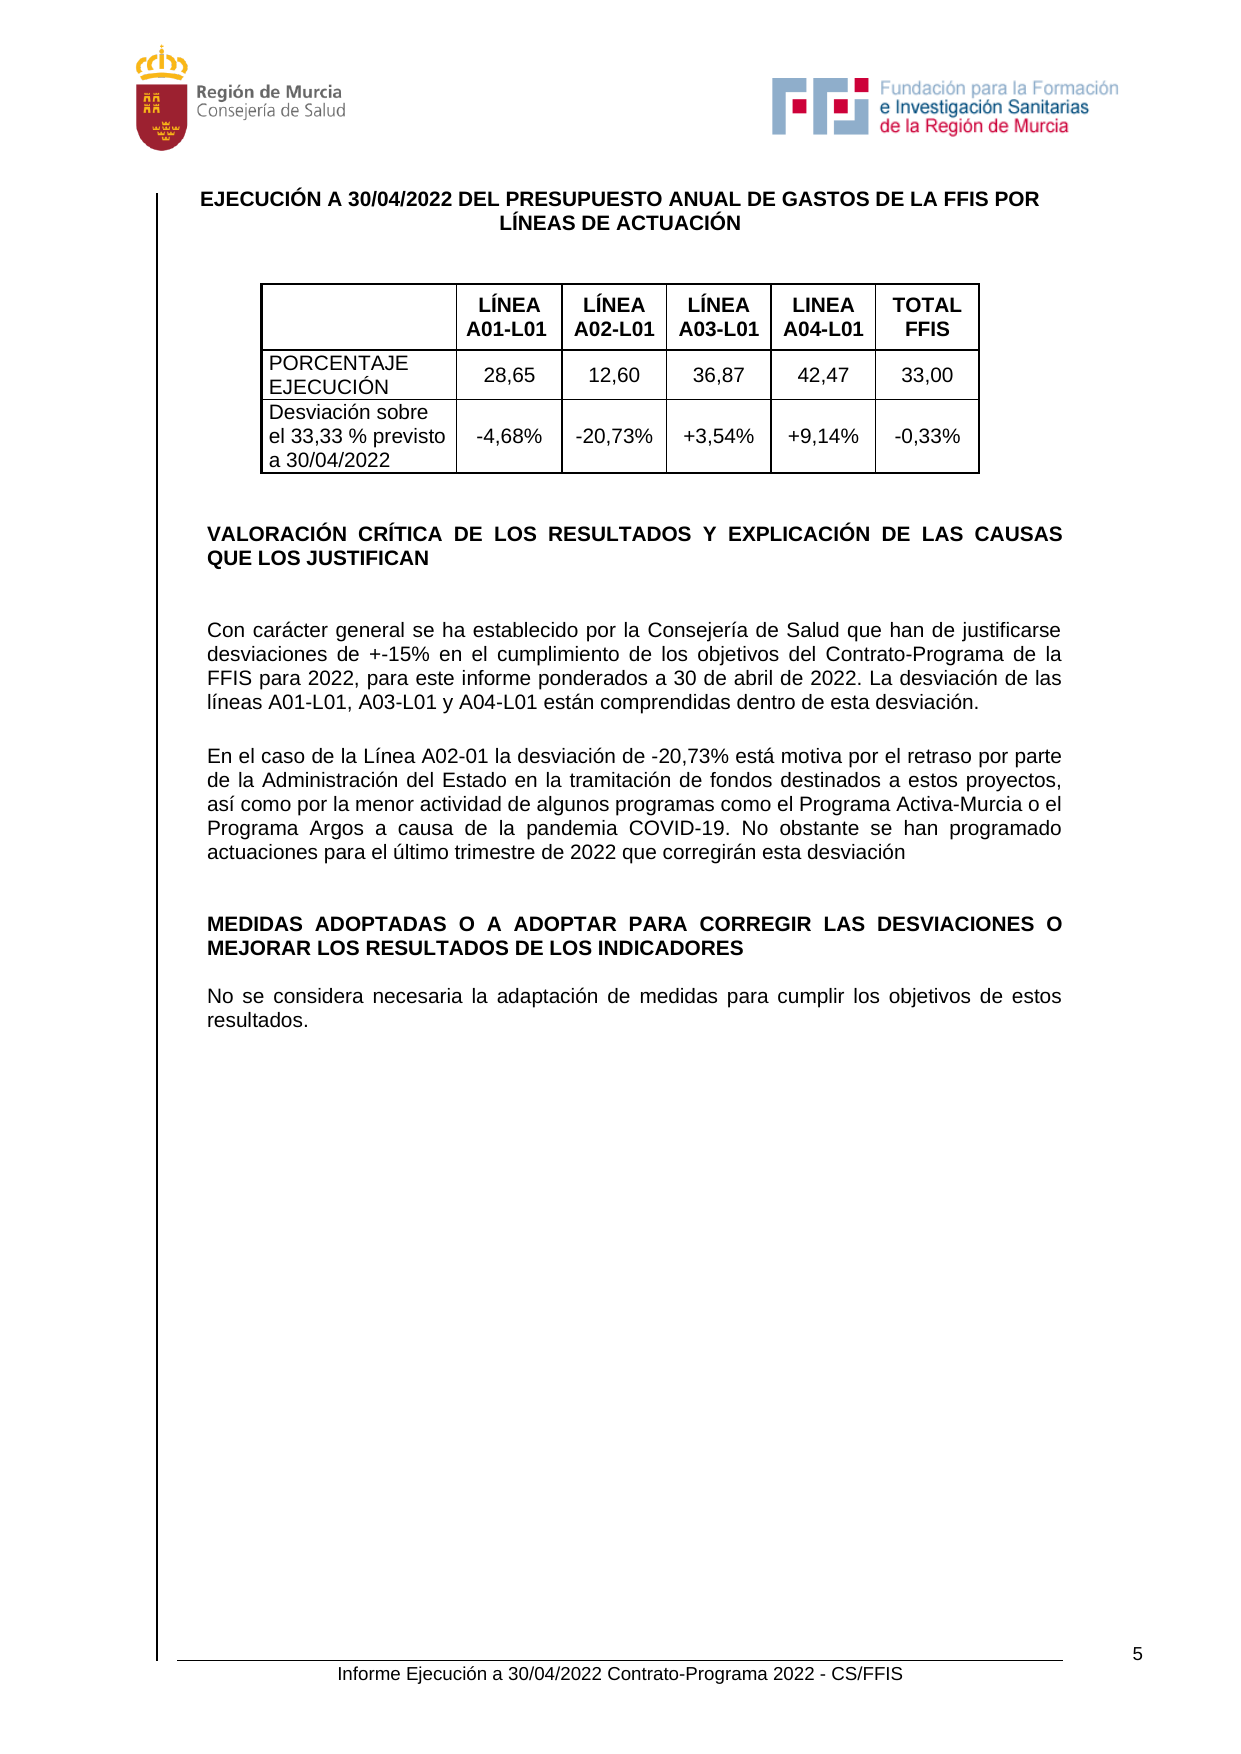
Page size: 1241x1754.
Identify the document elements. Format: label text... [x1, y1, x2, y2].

text En el caso de la Línea A02-01 la desviación de -20,73% está motiva por el retraso por parte de la Administración del Estado en la tramitación de fondos destinados a estos proyectos, así como por la menor actividad de algunos programas como el Programa Activa-Murcia o el Programa Argos a causa de la pandemia COVID-19. No obstante se han programado actuaciones para el último trimestre de 2022 que corregirán esta desviación [207, 744, 1063, 864]
table_cell 36,87 [667, 351, 770, 399]
table_header LÍNEA A02-L01 [563, 285, 666, 349]
table_header LINEA A04-L01 [772, 285, 875, 349]
text VALORACIÓN CRÍTICA DE LOS RESULTADOS Y EXPLICACIÓN DE LAS CAUSAS QUE LOS JUSTIFICAN [207, 522, 1063, 570]
table_header LÍNEA A03-L01 [667, 285, 770, 349]
table_header [263, 285, 456, 349]
table_cell +3,54% [667, 400, 770, 472]
text Con carácter general se ha establecido por la Consejería de Salud que han de justificarse desviaciones de +-15% en el cumplimiento de los objetivos del Contrato-Programa de la FFIS para 2022, para este informe ponderados a 30 de abril de 2022. La desviación de las líneas A01-L01, A03-L01 y A04-L01 están comprendidas dentro de esta desviación. [207, 618, 1063, 714]
table_cell 33,00 [876, 351, 978, 399]
text EJECUCIÓN A 30/04/2022 DEL PRESUPUESTO ANUAL DE GASTOS DE LA FFIS POR LÍNEAS DE ACTUACIÓN [177, 187, 1063, 235]
text No se considera necesaria la adaptación de medidas para cumplir los objetivos de estos resultados. [207, 983, 1063, 1031]
table_header LÍNEA A01-L01 [457, 285, 561, 349]
table_cell Desviación sobre el 33,33 % previsto a 30/04/2022 [263, 400, 456, 472]
table_cell -0,33% [876, 400, 978, 472]
table_header TOTAL FFIS [876, 285, 978, 349]
table_cell -4,68% [457, 400, 561, 472]
table_cell -20,73% [563, 400, 666, 472]
table_cell +9,14% [772, 400, 875, 472]
table_cell PORCENTAJE EJECUCIÓN [263, 351, 456, 399]
table_cell 28,65 [457, 351, 561, 399]
table_cell 42,47 [772, 351, 875, 399]
text MEDIDAS ADOPTADAS O A ADOPTAR PARA CORREGIR LAS DESVIACIONES O MEJORAR LOS RESULTADOS DE LOS INDICADORES [207, 912, 1063, 959]
table_cell 12,60 [563, 351, 666, 399]
